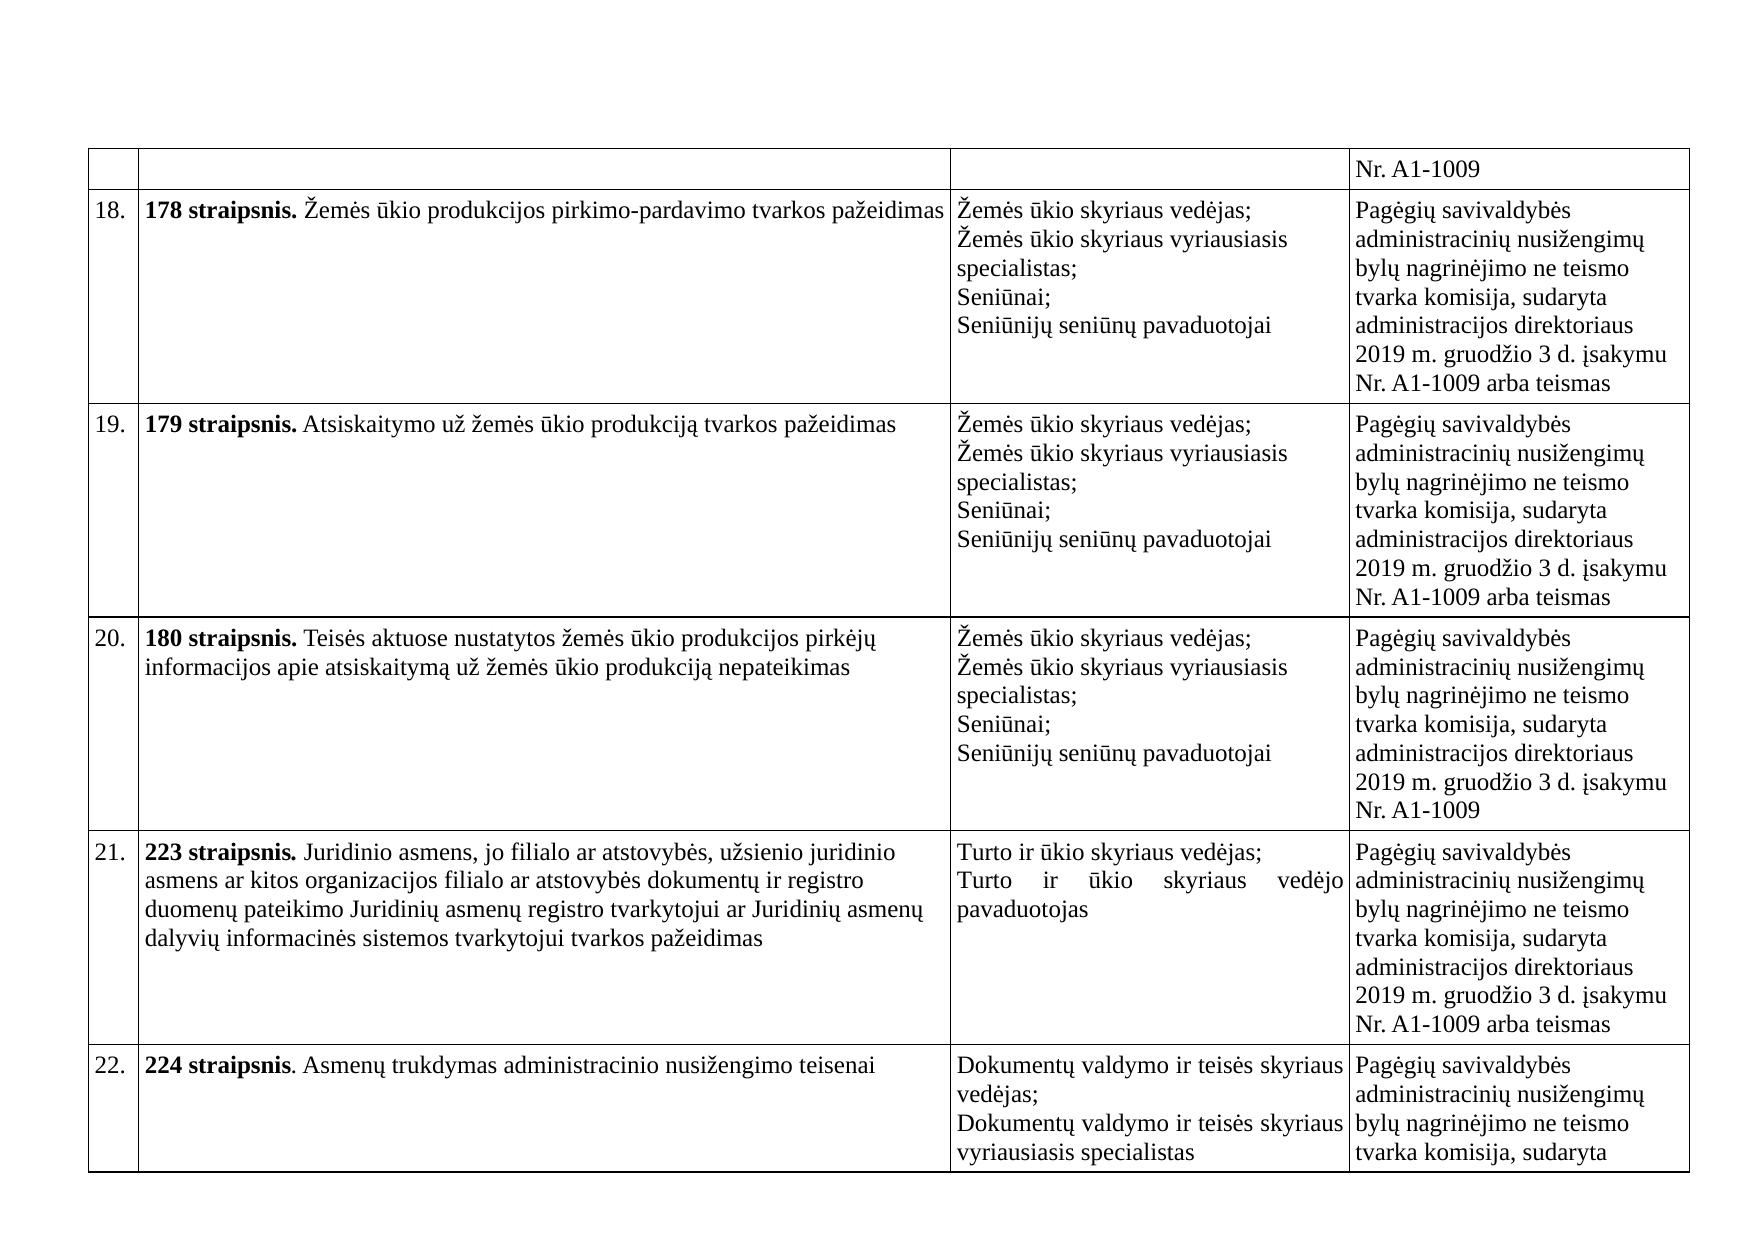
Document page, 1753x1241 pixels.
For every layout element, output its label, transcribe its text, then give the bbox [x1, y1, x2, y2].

table_cell Žemės ūkio skyriaus vedėjas; Žemės ūkio skyriaus vyriausiasis specialistas; Seniūnai; Seniūnijų seniūnų pavaduotojai [951, 404, 1349, 616]
table_cell 22. [89, 1045, 138, 1171]
table_cell Nr. A1-1009 [1350, 149, 1689, 189]
table_cell 21. [89, 831, 138, 1044]
table_cell Turto ir ūkio skyriaus vedėjas; Turto ir ūkio skyriaus vedėjo pavaduotojas [951, 831, 1349, 1044]
table_cell Dokumentų valdymo ir teisės skyriaus vedėjas; Dokumentų valdymo ir teisės skyriaus vyriausiasis specialistas [951, 1045, 1349, 1171]
table_cell Pagėgių savivaldybės administracinių nusižengimų bylų nagrinėjimo ne teismo tvarka komisija, sudaryta administracijos direktoriaus 2019 m. gruodžio 3 d. įsakymu Nr. A1-1009 [1350, 618, 1689, 830]
table_cell [951, 149, 1349, 189]
table_cell Pagėgių savivaldybės administracinių nusižengimų bylų nagrinėjimo ne teismo tvarka komisija, sudaryta administracijos direktoriaus 2019 m. gruodžio 3 d. įsakymu Nr. A1-1009 arba teismas [1350, 831, 1689, 1044]
table_cell 20. [89, 618, 138, 830]
table_cell [89, 149, 138, 189]
table_cell 19. [89, 404, 138, 616]
table_cell Pagėgių savivaldybės administracinių nusižengimų bylų nagrinėjimo ne teismo tvarka komisija, sudaryta [1350, 1045, 1689, 1171]
table_cell 180 straipsnis. Teisės aktuose nustatytos žemės ūkio produkcijos pirkėjų informacijos apie atsiskaitymą už žemės ūkio produkciją nepateikimas [139, 618, 950, 830]
table_cell 224 straipsnis. Asmenų trukdymas administracinio nusižengimo teisenai [139, 1045, 950, 1171]
table_cell 179 straipsnis. Atsiskaitymo už žemės ūkio produkciją tvarkos pažeidimas [139, 404, 950, 616]
table_cell 223 straipsnis. Juridinio asmens, jo filialo ar atstovybės, užsienio juridinio asmens ar kitos organizacijos filialo ar atstovybės dokumentų ir registro duomenų pateikimo Juridinių asmenų registro tvarkytojui ar Juridinių asmenų dalyvių informacinės sistemos tvarkytojui tvarkos pažeidimas [139, 831, 950, 1044]
table_cell 178 straipsnis. Žemės ūkio produkcijos pirkimo-pardavimo tvarkos pažeidimas [139, 190, 950, 403]
table_cell Pagėgių savivaldybės administracinių nusižengimų bylų nagrinėjimo ne teismo tvarka komisija, sudaryta administracijos direktoriaus 2019 m. gruodžio 3 d. įsakymu Nr. A1-1009 arba teismas [1350, 190, 1689, 403]
table_cell Pagėgių savivaldybės administracinių nusižengimų bylų nagrinėjimo ne teismo tvarka komisija, sudaryta administracijos direktoriaus 2019 m. gruodžio 3 d. įsakymu Nr. A1-1009 arba teismas [1350, 404, 1689, 616]
table_cell [139, 149, 950, 189]
table_cell 18. [89, 190, 138, 403]
table_cell Žemės ūkio skyriaus vedėjas; Žemės ūkio skyriaus vyriausiasis specialistas; Seniūnai; Seniūnijų seniūnų pavaduotojai [951, 190, 1349, 403]
table_cell Žemės ūkio skyriaus vedėjas; Žemės ūkio skyriaus vyriausiasis specialistas; Seniūnai; Seniūnijų seniūnų pavaduotojai [951, 618, 1349, 830]
